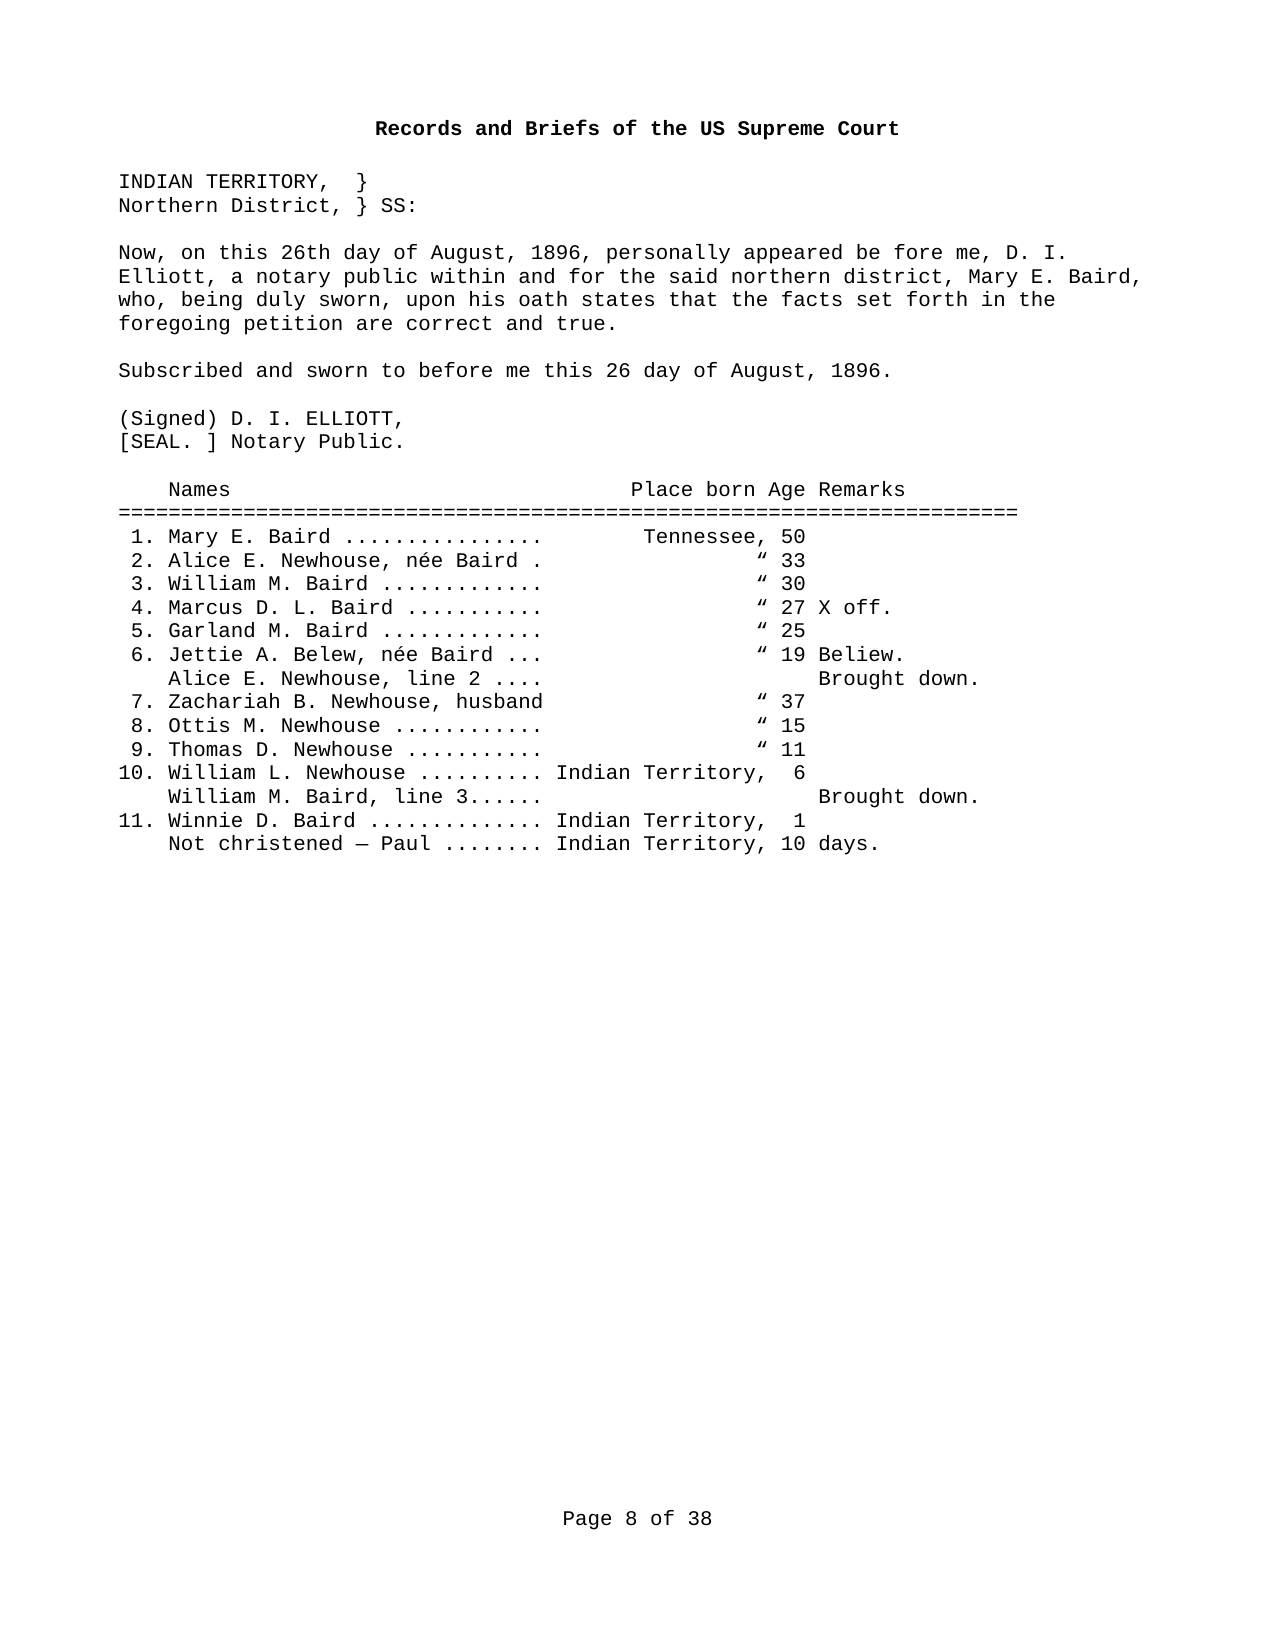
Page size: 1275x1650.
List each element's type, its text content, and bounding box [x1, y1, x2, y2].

text Now, on this 26th day of August, 1896, personally appeared be fore me, D. I. Elliott, a notary public within and for the said northern district, Mary E. Baird, who, being duly sworn, upon his oath states that the facts set forth in the foregoing petition are correct and true. [118, 242, 1157, 337]
text Northern District, } SS: [118, 195, 1157, 218]
text 10. William L. Newhouse .......... Indian Territory, 6 [118, 762, 1157, 786]
text ======================================================================== [118, 502, 1157, 526]
text 4. Marcus D. L. Baird ........... “ 27 X off. [118, 597, 1157, 621]
text [SEAL. ] Notary Public. [118, 431, 1157, 455]
text 2. Alice E. Newhouse, née Baird . “ 33 [118, 549, 1157, 573]
text Subscribed and sworn to before me this 26 day of August, 1896. [118, 360, 1157, 384]
text 7. Zachariah B. Newhouse, husband “ 37 [118, 691, 1157, 715]
text Names Place born Age Remarks [118, 479, 1157, 502]
text (Signed) D. I. ELLIOTT, [118, 408, 1157, 431]
text 9. Thomas D. Newhouse ........... “ 11 [118, 739, 1157, 762]
text INDIAN TERRITORY, } [118, 171, 1157, 195]
text Not christened — Paul ........ Indian Territory, 10 days. [118, 833, 1157, 857]
text William M. Baird, line 3...... Brought down. [118, 786, 1157, 810]
text 3. William M. Baird ............. “ 30 [118, 573, 1157, 597]
text 1. Mary E. Baird ................ Tennessee, 50 [118, 526, 1157, 549]
text 5. Garland M. Baird ............. “ 25 [118, 621, 1157, 644]
text 8. Ottis M. Newhouse ............ “ 15 [118, 715, 1157, 739]
text 6. Jettie A. Belew, née Baird ... “ 19 Beliew. [118, 644, 1157, 668]
text 11. Winnie D. Baird .............. Indian Territory, 1 [118, 810, 1157, 833]
text Alice E. Newhouse, line 2 .... Brought down. [118, 668, 1157, 691]
